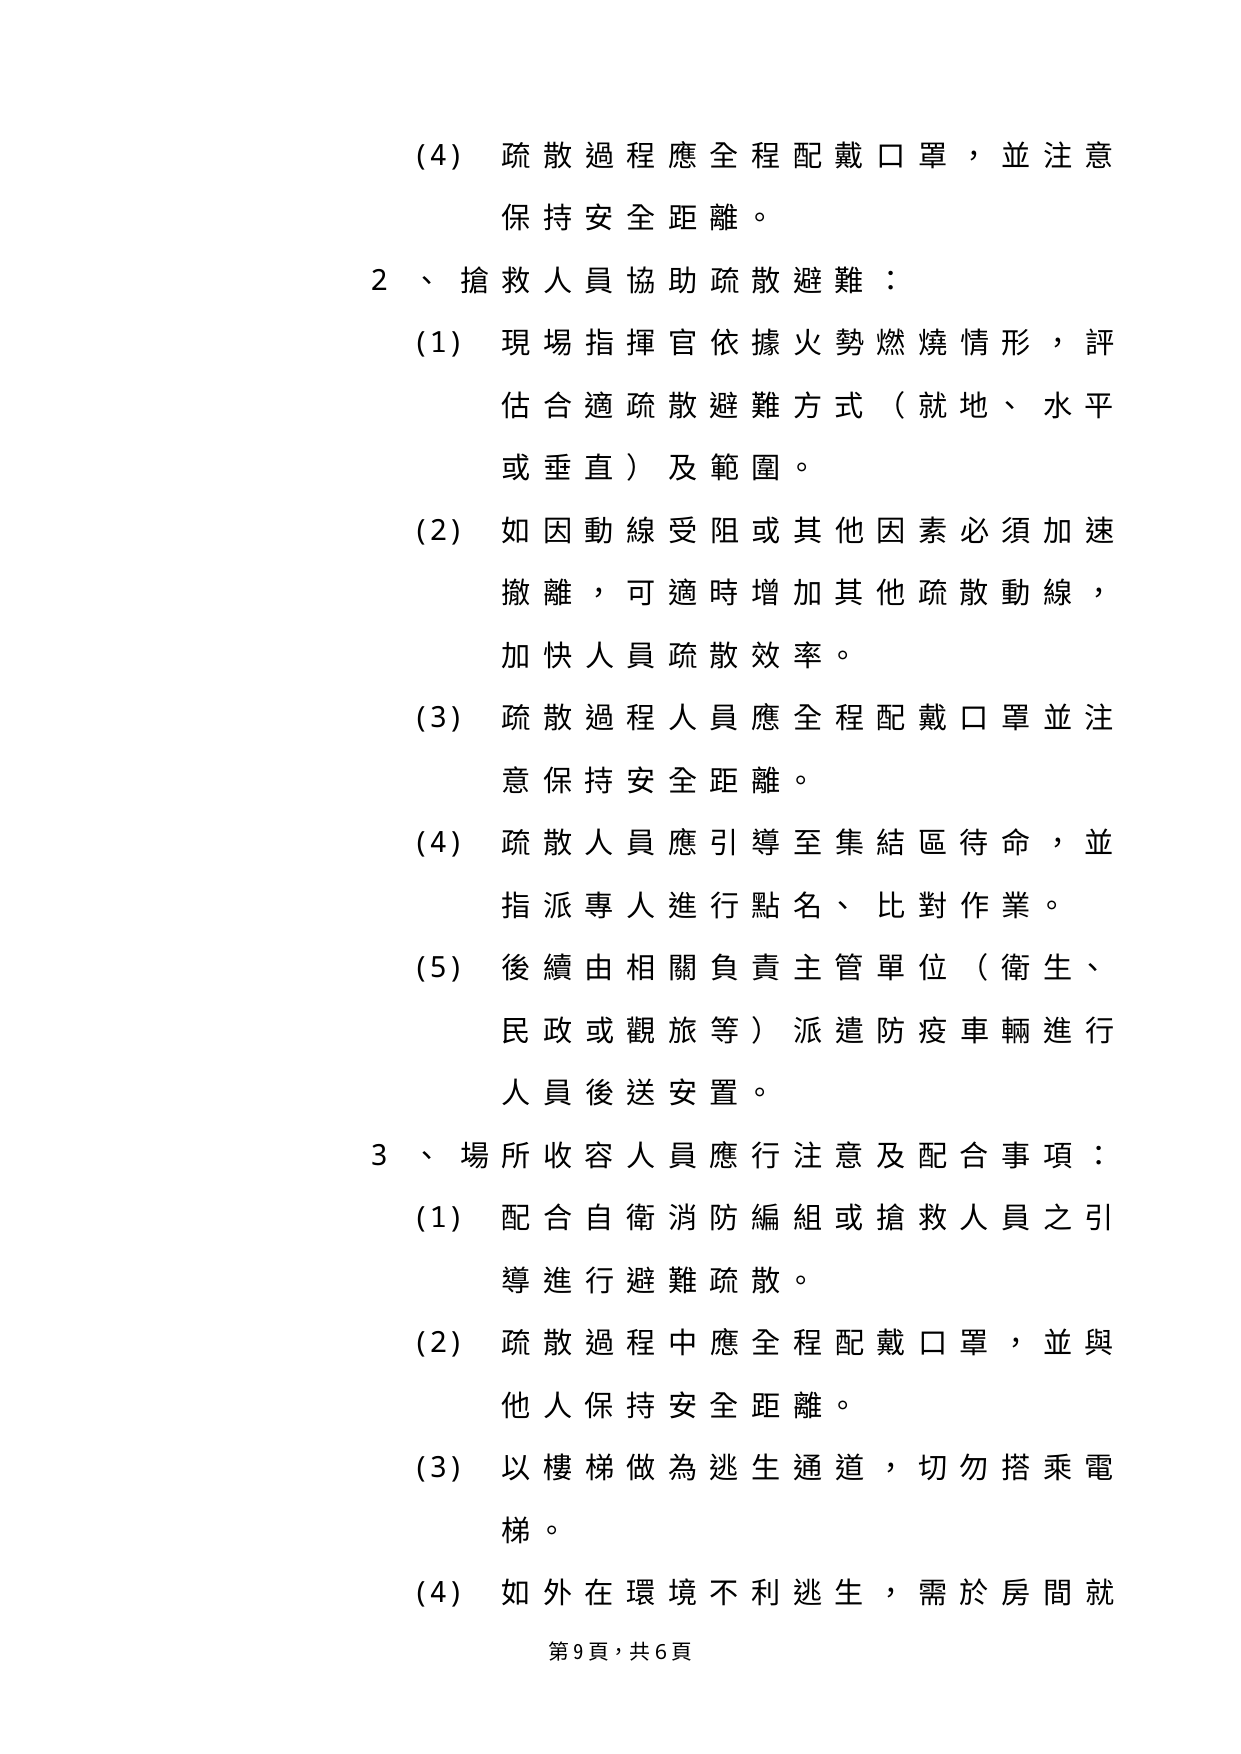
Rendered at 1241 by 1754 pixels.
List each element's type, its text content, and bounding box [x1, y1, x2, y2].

list 疏散過程應全程配戴口罩，並注意保持安全距離。 [388, 112, 1120, 237]
list 搶救人員協助疏散避難： [362, 237, 1120, 299]
list 疏散人員應引導至集結區待命，並指派專人進行點名、比對作業。 [388, 799, 1120, 924]
list 以樓梯做為逃生通道，切勿搭乘電梯。 [388, 1424, 1120, 1549]
list 疏散過程中應全程配戴口罩，並與他人保持安全距離。 [388, 1299, 1120, 1424]
list 場所收容人員應行注意及配合事項： [362, 1112, 1120, 1174]
list 配合自衛消防編組或搶救人員之引導進行避難疏散。 [388, 1174, 1120, 1299]
list 如因動線受阻或其他因素必須加速撤離，可適時增加其他疏散動線，加快人員疏散效率。 [388, 487, 1120, 674]
list 現埸指揮官依據火勢燃燒情形，評估合適疏散避難方式（就地、水平或垂直）及範圍。 [388, 299, 1120, 487]
list 疏散過程人員應全程配戴口罩並注意保持安全距離。 [388, 674, 1120, 799]
list 如外在環境不利逃生，需於房間就 [388, 1549, 1120, 1612]
list 後續由相關負責主管單位（衛生、民政或觀旅等）派遣防疫車輛進行人員後送安置。 [388, 924, 1120, 1112]
